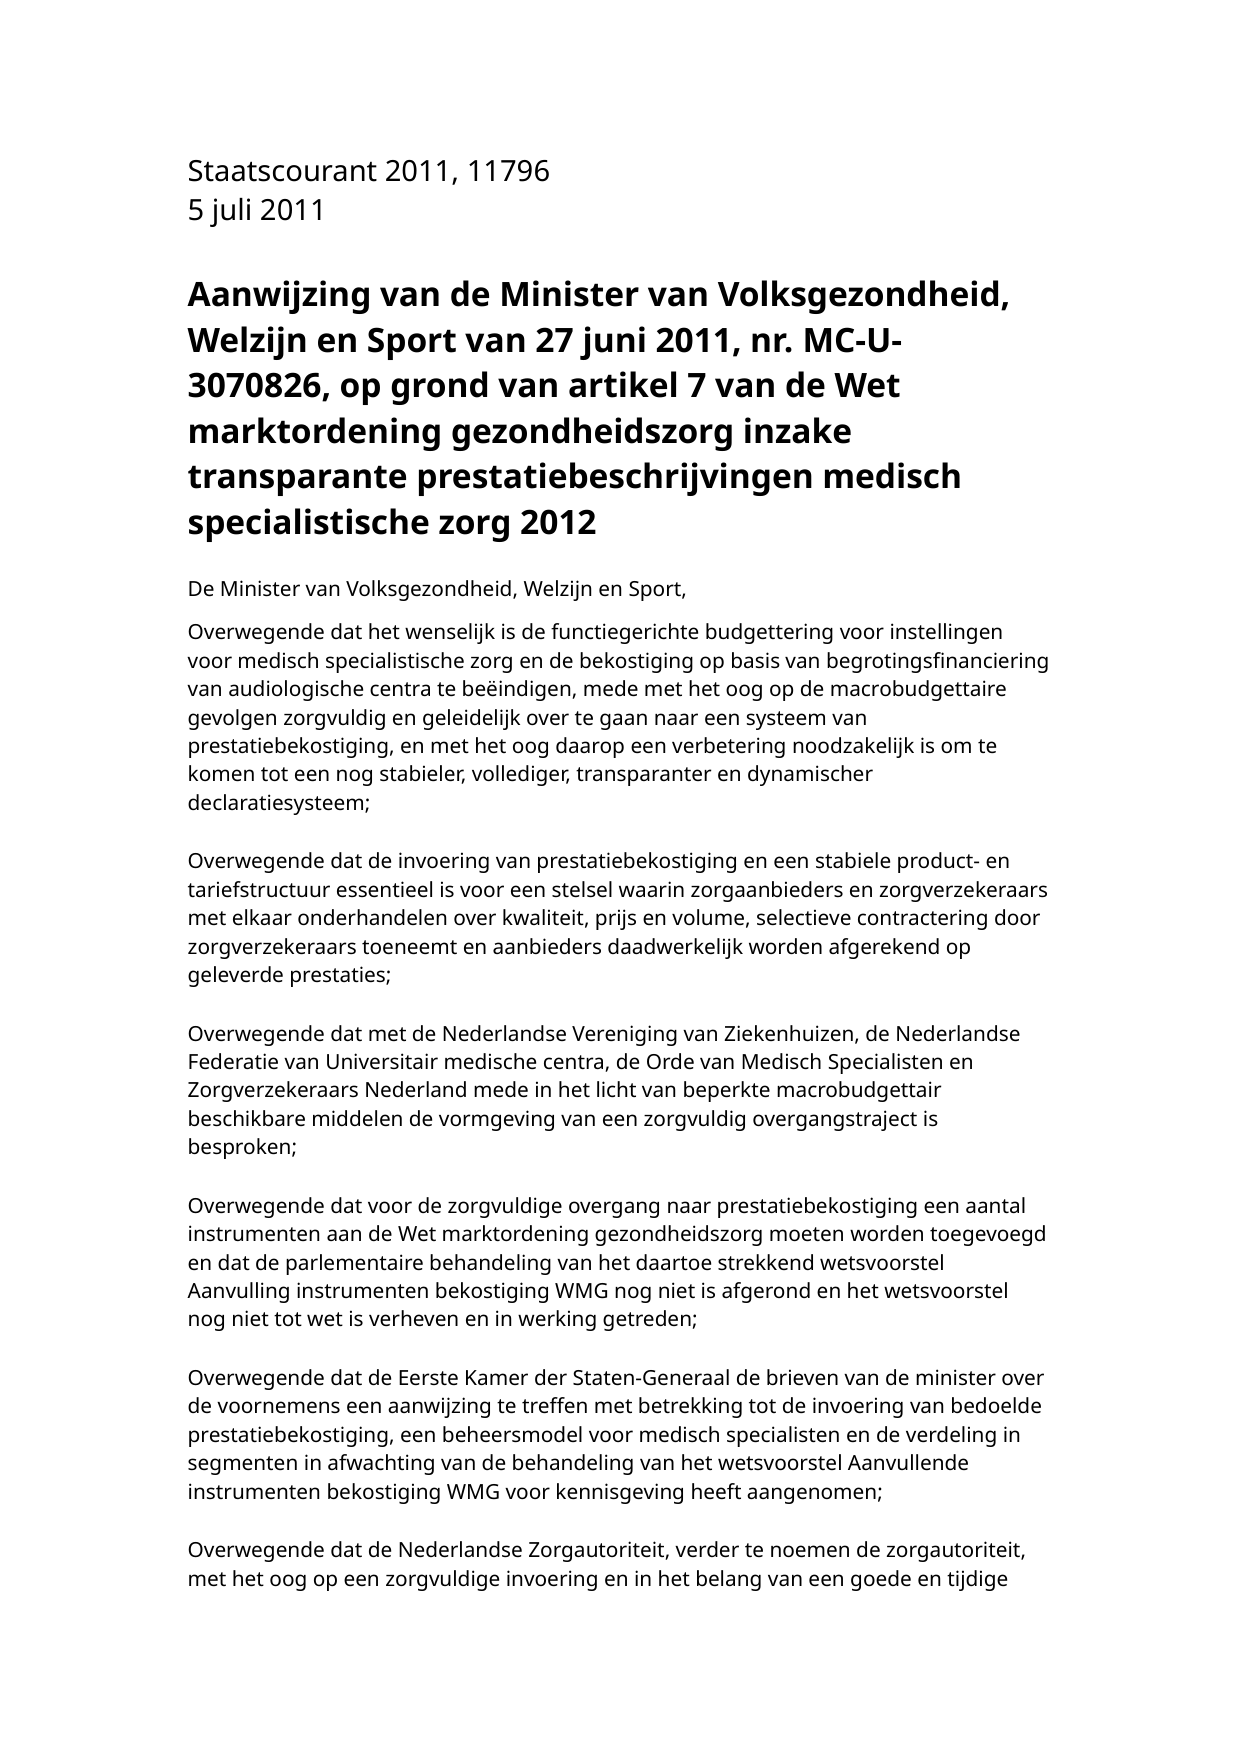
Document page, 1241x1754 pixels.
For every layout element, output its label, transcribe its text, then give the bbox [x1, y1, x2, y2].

text Overwegende dat de Nederlandse Zorgautoriteit, verder te noemen de zorgautoriteit, met het oog op een zorgvuldige invoering en in het belang van een goede en tijdige [187, 1535, 1053, 1592]
text De Minister van Volksgezondheid, Welzijn en Sport, [187, 574, 1053, 602]
text Overwegende dat voor de zorgvuldige overgang naar prestatiebekostiging een aantal instrumenten aan de Wet marktordening gezondheidszorg moeten worden toegevoegd en dat de parlementaire behandeling van het daartoe strekkend wetsvoorstel Aanvulling instrumenten bekostiging WMG nog niet is afgerond en het wetsvoorstel nog niet tot wet is verheven en in werking getreden; [187, 1191, 1053, 1333]
subtitle Aanwijzing van de Minister van Volksgezondheid, Welzijn en Sport van 27 juni 2011, nr. MC-U- 3070826, op grond van artikel 7 van de Wet marktordening gezondheidszorg inzake transparante prestatiebeschrijvingen medisch specialistische zorg 2012 [187, 271, 1053, 544]
text Overwegende dat met de Nederlandse Vereniging van Ziekenhuizen, de Nederlandse Federatie van Universitair medische centra, de Orde van Medisch Specialisten en Zorgverzekeraars Nederland mede in het licht van beperkte macrobudgettair beschikbare middelen de vormgeving van een zorgvuldig overgangstraject is besproken; [187, 1019, 1053, 1161]
text Staatscourant 2011, 11796 [187, 150, 1053, 190]
text Overwegende dat de Eerste Kamer der Staten-Generaal de brieven van de minister over de voornemens een aanwijzing te treffen met betrekking tot de invoering van bedoelde prestatiebekostiging, een beheersmodel voor medisch specialisten en de verdeling in segmenten in afwachting van de behandeling van het wetsvoorstel Aanvullende instrumenten bekostiging WMG voor kennisgeving heeft aangenomen; [187, 1363, 1053, 1505]
text Overwegende dat het wenselijk is de functiegerichte budgettering voor instellingen voor medisch specialistische zorg en de bekostiging op basis van begrotingsfinanciering van audiologische centra te beëindigen, mede met het oog op de macrobudgettaire gevolgen zorgvuldig en geleidelijk over te gaan naar een systeem van prestatiebekostiging, en met het oog daarop een verbetering noodzakelijk is om te komen tot een nog stabieler, vollediger, transparanter en dynamischer declaratiesysteem; [187, 617, 1053, 816]
text Overwegende dat de invoering van prestatiebekostiging en een stabiele product- en tariefstructuur essentieel is voor een stelsel waarin zorgaanbieders en zorgverzekeraars met elkaar onderhandelen over kwaliteit, prijs en volume, selectieve contractering door zorgverzekeraars toeneemt en aanbieders daadwerkelijk worden afgerekend op geleverde prestaties; [187, 846, 1053, 989]
text 5 juli 2011 [187, 190, 1053, 229]
